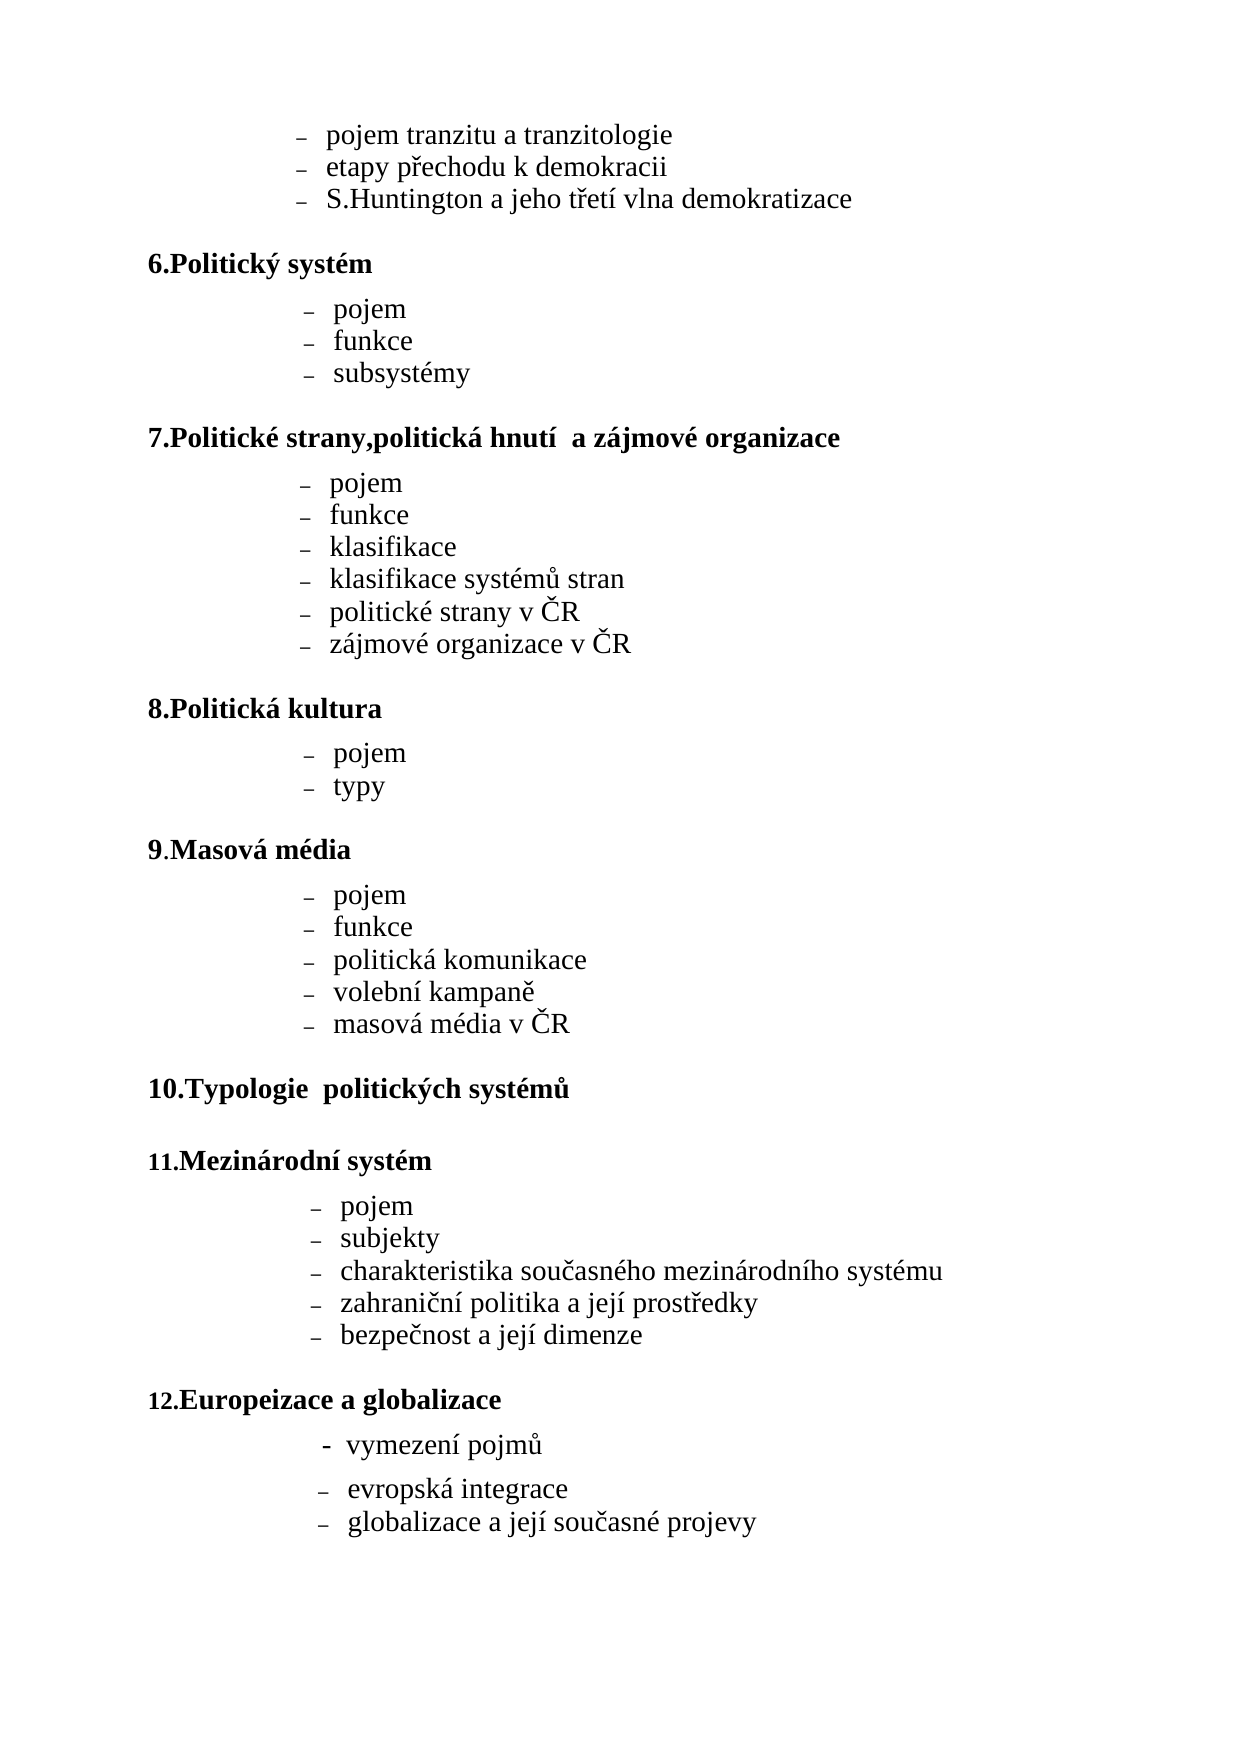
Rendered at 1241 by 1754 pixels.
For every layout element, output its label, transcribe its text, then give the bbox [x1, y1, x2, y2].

list klasifikace systémů stran [300, 563, 1122, 595]
list zahraniční politika a její prostředky [311, 1286, 1122, 1319]
list klasifikace [300, 531, 1122, 563]
list globalizace a její současné projevy [318, 1505, 1122, 1537]
list pojem [303, 737, 1122, 769]
list evropská integrace [318, 1473, 1122, 1505]
list pojem [300, 466, 1122, 498]
list charakteristika současného mezinárodního systému [311, 1254, 1122, 1286]
text 6.Politický systém [148, 247, 1122, 279]
text 9.Masová média [148, 834, 1122, 866]
list subjekty [311, 1222, 1122, 1254]
text 8.Politická kultura [148, 692, 1122, 724]
list pojem [311, 1189, 1122, 1222]
list pojem [303, 292, 1122, 324]
list subsystémy [303, 357, 1122, 389]
list politické strany v ČR [300, 595, 1122, 627]
text - vymezení pojmů [118, 1428, 1122, 1460]
list politická komunikace [303, 943, 1122, 975]
text 11.Mezinárodní systém [118, 1145, 1122, 1177]
list typy [303, 769, 1122, 801]
list zájmové organizace v ČR [300, 627, 1122, 660]
text 7.Politické strany,politická hnutí a zájmové organizace [148, 421, 1122, 453]
text 12.Europeizace a globalizace [118, 1383, 1122, 1416]
list volební kampaně [303, 975, 1122, 1008]
list funkce [303, 324, 1122, 357]
list etapy přechodu k demokracii [296, 150, 1122, 183]
list pojem tranzitu a tranzitologie [296, 118, 1122, 150]
list S.Huntington a jeho třetí vlna demokratizace [296, 183, 1122, 215]
list funkce [300, 498, 1122, 531]
list pojem [303, 878, 1122, 911]
text 10.Typologie politických systémů [148, 1072, 1122, 1104]
list bezpečnost a její dimenze [311, 1319, 1122, 1351]
list masová média v ČR [303, 1008, 1122, 1040]
list funkce [303, 911, 1122, 943]
